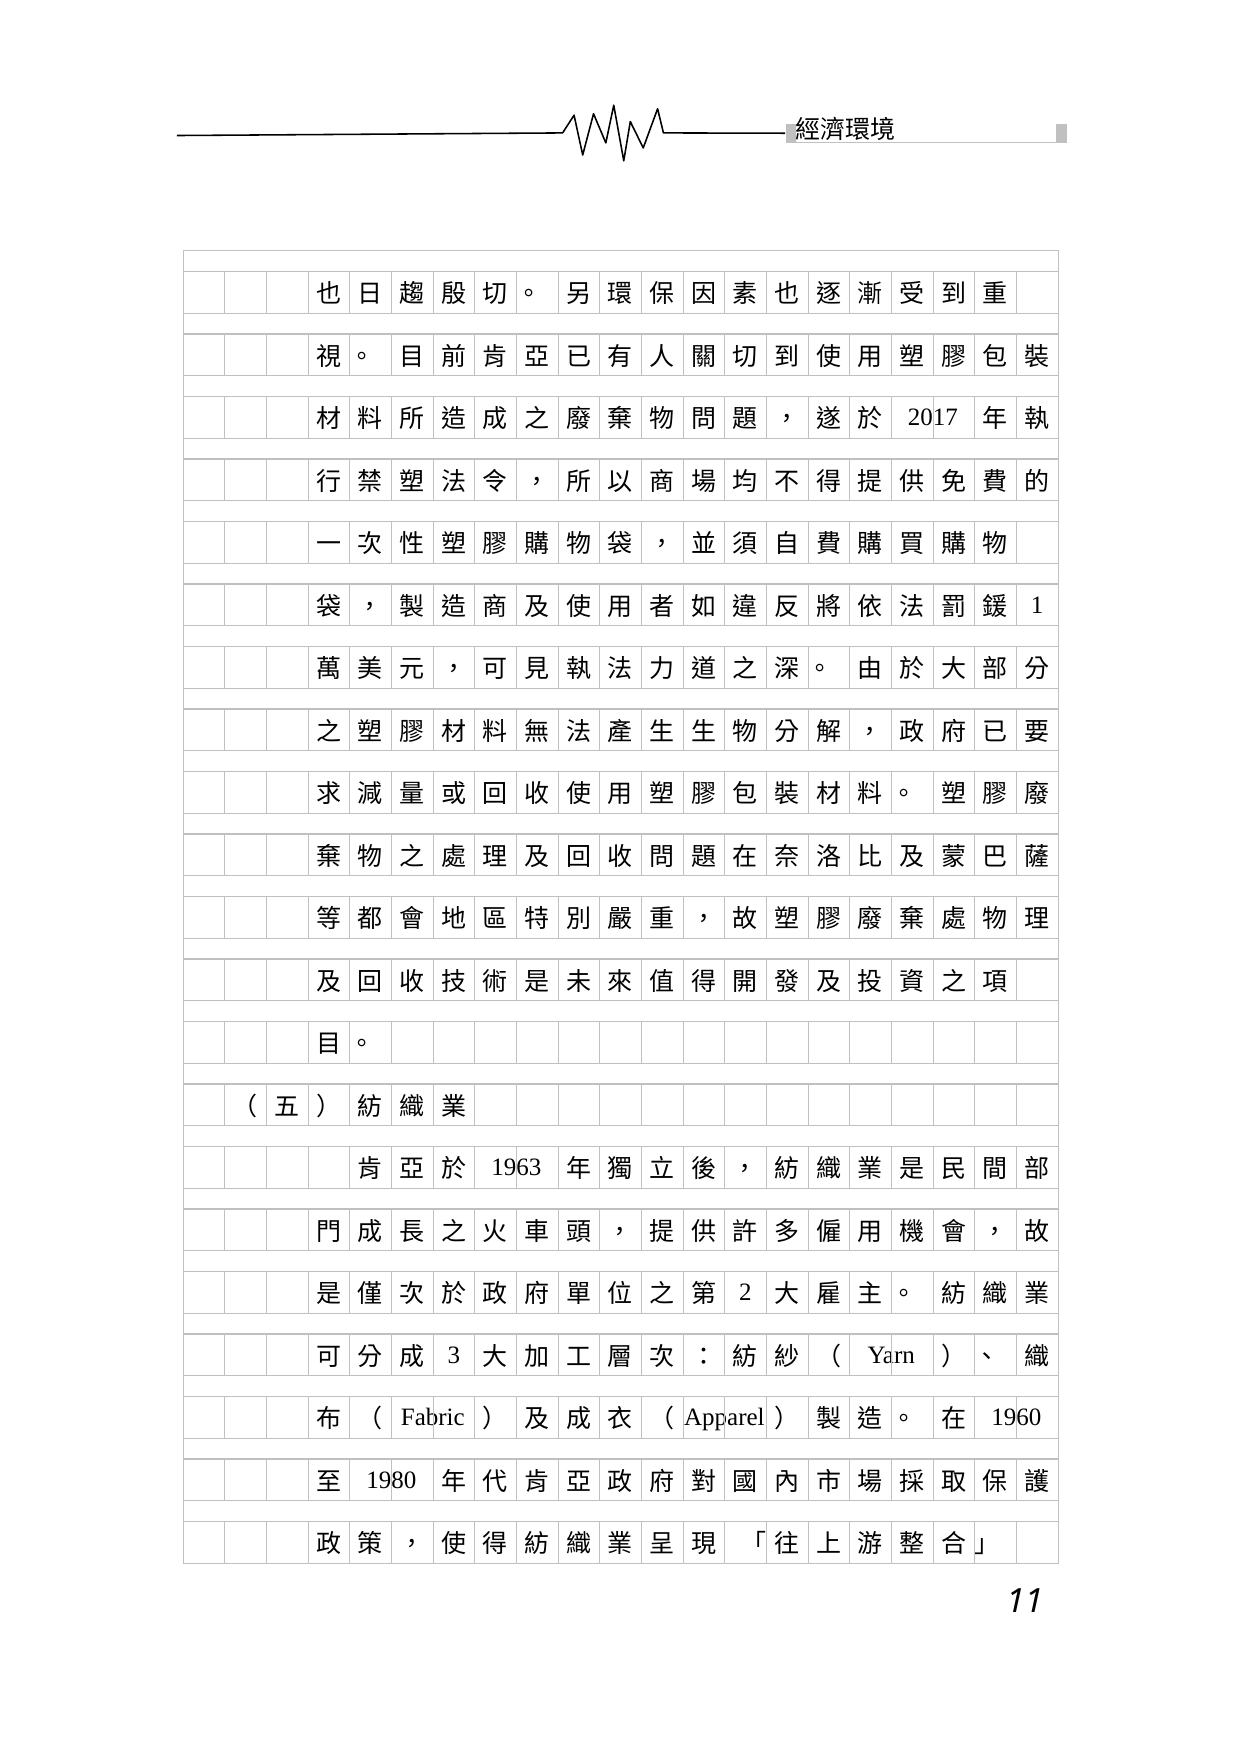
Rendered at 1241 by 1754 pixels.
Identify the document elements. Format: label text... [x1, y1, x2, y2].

text 肯亞塑膠製造業之規模不大，但卻是在逐年成長茁壯中。由於對各式各樣塑膠產品之需求逐年遞增，加上近年來經濟改革及持續之經濟發展，整個3億人口東非市場對塑膠產品及相關塑膠生產機器之需求也日趨殷切。另環保因素也逐漸受到重視。目前肯亞已有人關切到使用塑膠包裝材料所造成之廢棄物問題，遂於2017年執行禁塑法令，所以商場均不得提供免費的一次性塑膠購物袋，並須自費購買購物袋，製造商及使用者如違反將依法罰鍰1萬美元，可見執法力道之深。由於大部分之塑膠材料無法產生生物分解，政府已要求減量或回收使用塑膠包裝材料。塑膠廢棄物之處理及回收問題在奈洛比及蒙巴薩等都會地區特別嚴重，故塑膠廢棄處物理及回收技術是未來值得開發及投資之項目。 [281, 376, 1058, 396]
text ） [309, 1085, 349, 1125]
text 肯亞塑膠製造業之規模不大，但卻是在逐年成長茁壯中。由於對各式各樣塑膠產品之需求逐年遞增，加上近年來經濟改革及持續之經濟發展，整個3億人口東非市場對塑膠產品及相關塑膠生產機器之需求也日趨殷切。另環保因素也逐漸受到重視。目前肯亞已有人關切到使用塑膠包裝材料所造成之廢棄物問題，遂於2017年執行禁塑法令，所以商場均不得提供免費的一次性塑膠購物袋，並須自費購買購物袋，製造商及使用者如違反將依法罰鍰1萬美元，可見執法力道之深。由於大部分之塑膠材料無法產生生物分解，政府已要求減量或回收使用塑膠包裝材料。塑膠廢棄物之處理及回收問題在奈洛比及蒙巴薩等都會地區特別嚴重，故塑膠廢棄處物理及回收技術是未來值得開發及投資之項目。 [281, 564, 1058, 583]
text [892, 1085, 933, 1125]
text 肯亞塑膠製造業之規模不大，但卻是在逐年成長茁壯中。由於對各式各樣塑膠產品之需求逐年遞增，加上近年來經濟改革及持續之經濟發展，整個3億人口東非市場對塑膠產品及相關塑膠生產機器之需求也日趨殷切。另環保因素也逐漸受到重視。目前肯亞已有人關切到使用塑膠包裝材料所造成之廢棄物問題，遂於2017年執行禁塑法令，所以商場均不得提供免費的一次性塑膠購物袋，並須自費購買購物袋，製造商及使用者如違反將依法罰鍰1萬美元，可見執法力道之深。由於大部分之塑膠材料無法產生生物分解，政府已要求減量或回收使用塑膠包裝材料。塑膠廢棄物之處理及回收問題在奈洛比及蒙巴薩等都會地區特別嚴重，故塑膠廢棄處物理及回收技術是未來值得開發及投資之項目。 [281, 814, 1058, 833]
text 肯亞塑膠製造業之規模不大，但卻是在逐年成長茁壯中。由於對各式各樣塑膠產品之需求逐年遞增，加上近年來經濟改革及持續之經濟發展，整個3億人口東非市場對塑膠產品及相關塑膠生產機器之需求也日趨殷切。另環保因素也逐漸受到重視。目前肯亞已有人關切到使用塑膠包裝材料所造成之廢棄物問題，遂於2017年執行禁塑法令，所以商場均不得提供免費的一次性塑膠購物袋，並須自費購買購物袋，製造商及使用者如違反將依法罰鍰1萬美元，可見執法力道之深。由於大部分之塑膠材料無法產生生物分解，政府已要求減量或回收使用塑膠包裝材料。塑膠廢棄物之處理及回收問題在奈洛比及蒙巴薩等都會地區特別嚴重，故塑膠廢棄處物理及回收技術是未來值得開發及投資之項目。 [281, 314, 1058, 333]
text 紡 [350, 1085, 391, 1125]
text 肯亞於1963年獨立後，紡織業是民間部門成長之火車頭，提供許多僱用機會，故是僅次於政府單位之第2大雇主。紡織業可分成3大加工層次：紡紗（Yarn）、織布（Fabric）及成衣（Apparel）製造。在1960至1980年代肯亞政府對國內市場採取保護政策，使得紡織業呈現「往上游整合」（Backward Integration）之現象，使得大部分之紡織廠涵蓋1種以上加工層次。惟由於本地市場規模不大，加上出口極少，使得大部分之紡織廠無法達到規模效益，這些紡織廠之產品也僅能在本地市場銷售。 [281, 1314, 1058, 1333]
text 肯亞於1963年獨立後，紡織業是民間部門成長之火車頭，提供許多僱用機會，故是僅次於政府單位之第2大雇主。紡織業可分成3大加工層次：紡紗（Yarn）、織布（Fabric）及成衣（Apparel）製造。在1960至1980年代肯亞政府對國內市場採取保護政策，使得紡織業呈現「往上游整合」（Backward Integration）之現象，使得大部分之紡織廠涵蓋1種以上加工層次。惟由於本地市場規模不大，加上出口極少，使得大部分之紡織廠無法達到規模效益，這些紡織廠之產品也僅能在本地市場銷售。 [281, 1126, 1058, 1146]
text 肯亞於1963年獨立後，紡織業是民間部門成長之火車頭，提供許多僱用機會，故是僅次於政府單位之第2大雇主。紡織業可分成3大加工層次：紡紗（Yarn）、織布（Fabric）及成衣（Apparel）製造。在1960至1980年代肯亞政府對國內市場採取保護政策，使得紡織業呈現「往上游整合」（Backward Integration）之現象，使得大部分之紡織廠涵蓋1種以上加工層次。惟由於本地市場規模不大，加上出口極少，使得大部分之紡織廠無法達到規模效益，這些紡織廠之產品也僅能在本地市場銷售。 [281, 1376, 1058, 1396]
text [559, 1085, 599, 1125]
text [725, 1085, 766, 1125]
text [207, 1085, 224, 1125]
text 肯亞塑膠製造業之規模不大，但卻是在逐年成長茁壯中。由於對各式各樣塑膠產品之需求逐年遞增，加上近年來經濟改革及持續之經濟發展，整個3億人口東非市場對塑膠產品及相關塑膠生產機器之需求也日趨殷切。另環保因素也逐漸受到重視。目前肯亞已有人關切到使用塑膠包裝材料所造成之廢棄物問題，遂於2017年執行禁塑法令，所以商場均不得提供免費的一次性塑膠購物袋，並須自費購買購物袋，製造商及使用者如違反將依法罰鍰1萬美元，可見執法力道之深。由於大部分之塑膠材料無法產生生物分解，政府已要求減量或回收使用塑膠包裝材料。塑膠廢棄物之處理及回收問題在奈洛比及蒙巴薩等都會地區特別嚴重，故塑膠廢棄處物理及回收技術是未來值得開發及投資之項目。 [281, 939, 1058, 958]
text 肯亞塑膠製造業之規模不大，但卻是在逐年成長茁壯中。由於對各式各樣塑膠產品之需求逐年遞增，加上近年來經濟改革及持續之經濟發展，整個3億人口東非市場對塑膠產品及相關塑膠生產機器之需求也日趨殷切。另環保因素也逐漸受到重視。目前肯亞已有人關切到使用塑膠包裝材料所造成之廢棄物問題，遂於2017年執行禁塑法令，所以商場均不得提供免費的一次性塑膠購物袋，並須自費購買購物袋，製造商及使用者如違反將依法罰鍰1萬美元，可見執法力道之深。由於大部分之塑膠材料無法產生生物分解，政府已要求減量或回收使用塑膠包裝材料。塑膠廢棄物之處理及回收問題在奈洛比及蒙巴薩等都會地區特別嚴重，故塑膠廢棄處物理及回收技術是未來值得開發及投資之項目。 [281, 876, 1058, 896]
text [475, 1085, 516, 1125]
text 織 [392, 1085, 433, 1125]
text [934, 1085, 974, 1125]
text 業 [434, 1085, 474, 1125]
text 肯亞塑膠製造業之規模不大，但卻是在逐年成長茁壯中。由於對各式各樣塑膠產品之需求逐年遞增，加上近年來經濟改革及持續之經濟發展，整個3億人口東非市場對塑膠產品及相關塑膠生產機器之需求也日趨殷切。另環保因素也逐漸受到重視。目前肯亞已有人關切到使用塑膠包裝材料所造成之廢棄物問題，遂於2017年執行禁塑法令，所以商場均不得提供免費的一次性塑膠購物袋，並須自費購買購物袋，製造商及使用者如違反將依法罰鍰1萬美元，可見執法力道之深。由於大部分之塑膠材料無法產生生物分解，政府已要求減量或回收使用塑膠包裝材料。塑膠廢棄物之處理及回收問題在奈洛比及蒙巴薩等都會地區特別嚴重，故塑膠廢棄處物理及回收技術是未來值得開發及投資之項目。 [281, 689, 1058, 708]
text 肯亞於1963年獨立後，紡織業是民間部門成長之火車頭，提供許多僱用機會，故是僅次於政府單位之第2大雇主。紡織業可分成3大加工層次：紡紗（Yarn）、織布（Fabric）及成衣（Apparel）製造。在1960至1980年代肯亞政府對國內市場採取保護政策，使得紡織業呈現「往上游整合」（Backward Integration）之現象，使得大部分之紡織廠涵蓋1種以上加工層次。惟由於本地市場規模不大，加上出口極少，使得大部分之紡織廠無法達到規模效益，這些紡織廠之產品也僅能在本地市場銷售。 [281, 1189, 1058, 1208]
text [517, 1085, 558, 1125]
text 肯亞於1963年獨立後，紡織業是民間部門成長之火車頭，提供許多僱用機會，故是僅次於政府單位之第2大雇主。紡織業可分成3大加工層次：紡紗（Yarn）、織布（Fabric）及成衣（Apparel）製造。在1960至1980年代肯亞政府對國內市場採取保護政策，使得紡織業呈現「往上游整合」（Backward Integration）之現象，使得大部分之紡織廠涵蓋1種以上加工層次。惟由於本地市場規模不大，加上出口極少，使得大部分之紡織廠無法達到規模效益，這些紡織廠之產品也僅能在本地市場銷售。 [281, 1251, 1058, 1271]
text 肯亞塑膠製造業之規模不大，但卻是在逐年成長茁壯中。由於對各式各樣塑膠產品之需求逐年遞增，加上近年來經濟改革及持續之經濟發展，整個3億人口東非市場對塑膠產品及相關塑膠生產機器之需求也日趨殷切。另環保因素也逐漸受到重視。目前肯亞已有人關切到使用塑膠包裝材料所造成之廢棄物問題，遂於2017年執行禁塑法令，所以商場均不得提供免費的一次性塑膠購物袋，並須自費購買購物袋，製造商及使用者如違反將依法罰鍰1萬美元，可見執法力道之深。由於大部分之塑膠材料無法產生生物分解，政府已要求減量或回收使用塑膠包裝材料。塑膠廢棄物之處理及回收問題在奈洛比及蒙巴薩等都會地區特別嚴重，故塑膠廢棄處物理及回收技術是未來值得開發及投資之項目。 [281, 439, 1058, 458]
text [1017, 1085, 1058, 1125]
text [684, 1085, 724, 1125]
text （ [225, 1085, 266, 1125]
text 肯亞於1963年獨立後，紡織業是民間部門成長之火車頭，提供許多僱用機會，故是僅次於政府單位之第2大雇主。紡織業可分成3大加工層次：紡紗（Yarn）、織布（Fabric）及成衣（Apparel）製造。在1960至1980年代肯亞政府對國內市場採取保護政策，使得紡織業呈現「往上游整合」（Backward Integration）之現象，使得大部分之紡織廠涵蓋1種以上加工層次。惟由於本地市場規模不大，加上出口極少，使得大部分之紡織廠無法達到規模效益，這些紡織廠之產品也僅能在本地市場銷售。 [281, 1501, 1058, 1521]
text 肯亞塑膠製造業之規模不大，但卻是在逐年成長茁壯中。由於對各式各樣塑膠產品之需求逐年遞增，加上近年來經濟改革及持續之經濟發展，整個3億人口東非市場對塑膠產品及相關塑膠生產機器之需求也日趨殷切。另環保因素也逐漸受到重視。目前肯亞已有人關切到使用塑膠包裝材料所造成之廢棄物問題，遂於2017年執行禁塑法令，所以商場均不得提供免費的一次性塑膠購物袋，並須自費購買購物袋，製造商及使用者如違反將依法罰鍰1萬美元，可見執法力道之深。由於大部分之塑膠材料無法產生生物分解，政府已要求減量或回收使用塑膠包裝材料。塑膠廢棄物之處理及回收問題在奈洛比及蒙巴薩等都會地區特別嚴重，故塑膠廢棄處物理及回收技術是未來值得開發及投資之項目。 [281, 1001, 1058, 1021]
text [600, 1085, 641, 1125]
text 肯亞於1963年獨立後，紡織業是民間部門成長之火車頭，提供許多僱用機會，故是僅次於政府單位之第2大雇主。紡織業可分成3大加工層次：紡紗（Yarn）、織布（Fabric）及成衣（Apparel）製造。在1960至1980年代肯亞政府對國內市場採取保護政策，使得紡織業呈現「往上游整合」（Backward Integration）之現象，使得大部分之紡織廠涵蓋1種以上加工層次。惟由於本地市場規模不大，加上出口極少，使得大部分之紡織廠無法達到規模效益，這些紡織廠之產品也僅能在本地市場銷售。 [281, 1439, 1058, 1458]
text [767, 1085, 808, 1125]
text 肯亞塑膠製造業之規模不大，但卻是在逐年成長茁壯中。由於對各式各樣塑膠產品之需求逐年遞增，加上近年來經濟改革及持續之經濟發展，整個3億人口東非市場對塑膠產品及相關塑膠生產機器之需求也日趨殷切。另環保因素也逐漸受到重視。目前肯亞已有人關切到使用塑膠包裝材料所造成之廢棄物問題，遂於2017年執行禁塑法令，所以商場均不得提供免費的一次性塑膠購物袋，並須自費購買購物袋，製造商及使用者如違反將依法罰鍰1萬美元，可見執法力道之深。由於大部分之塑膠材料無法產生生物分解，政府已要求減量或回收使用塑膠包裝材料。塑膠廢棄物之處理及回收問題在奈洛比及蒙巴薩等都會地區特別嚴重，故塑膠廢棄處物理及回收技術是未來值得開發及投資之項目。 [281, 501, 1058, 521]
text 肯亞塑膠製造業之規模不大，但卻是在逐年成長茁壯中。由於對各式各樣塑膠產品之需求逐年遞增，加上近年來經濟改革及持續之經濟發展，整個3億人口東非市場對塑膠產品及相關塑膠生產機器之需求也日趨殷切。另環保因素也逐漸受到重視。目前肯亞已有人關切到使用塑膠包裝材料所造成之廢棄物問題，遂於2017年執行禁塑法令，所以商場均不得提供免費的一次性塑膠購物袋，並須自費購買購物袋，製造商及使用者如違反將依法罰鍰1萬美元，可見執法力道之深。由於大部分之塑膠材料無法產生生物分解，政府已要求減量或回收使用塑膠包裝材料。塑膠廢棄物之處理及回收問題在奈洛比及蒙巴薩等都會地區特別嚴重，故塑膠廢棄處物理及回收技術是未來值得開發及投資之項目。 [281, 251, 1058, 271]
text [207, 1064, 1058, 1083]
text [975, 1085, 1016, 1125]
text [850, 1085, 891, 1125]
text 五 [267, 1085, 308, 1125]
text [642, 1085, 683, 1125]
text [809, 1085, 849, 1125]
text 肯亞塑膠製造業之規模不大，但卻是在逐年成長茁壯中。由於對各式各樣塑膠產品之需求逐年遞增，加上近年來經濟改革及持續之經濟發展，整個3億人口東非市場對塑膠產品及相關塑膠生產機器之需求也日趨殷切。另環保因素也逐漸受到重視。目前肯亞已有人關切到使用塑膠包裝材料所造成之廢棄物問題，遂於2017年執行禁塑法令，所以商場均不得提供免費的一次性塑膠購物袋，並須自費購買購物袋，製造商及使用者如違反將依法罰鍰1萬美元，可見執法力道之深。由於大部分之塑膠材料無法產生生物分解，政府已要求減量或回收使用塑膠包裝材料。塑膠廢棄物之處理及回收問題在奈洛比及蒙巴薩等都會地區特別嚴重，故塑膠廢棄處物理及回收技術是未來值得開發及投資之項目。 [281, 751, 1058, 771]
text 肯亞塑膠製造業之規模不大，但卻是在逐年成長茁壯中。由於對各式各樣塑膠產品之需求逐年遞增，加上近年來經濟改革及持續之經濟發展，整個3億人口東非市場對塑膠產品及相關塑膠生產機器之需求也日趨殷切。另環保因素也逐漸受到重視。目前肯亞已有人關切到使用塑膠包裝材料所造成之廢棄物問題，遂於2017年執行禁塑法令，所以商場均不得提供免費的一次性塑膠購物袋，並須自費購買購物袋，製造商及使用者如違反將依法罰鍰1萬美元，可見執法力道之深。由於大部分之塑膠材料無法產生生物分解，政府已要求減量或回收使用塑膠包裝材料。塑膠廢棄物之處理及回收問題在奈洛比及蒙巴薩等都會地區特別嚴重，故塑膠廢棄處物理及回收技術是未來值得開發及投資之項目。 [281, 626, 1058, 646]
